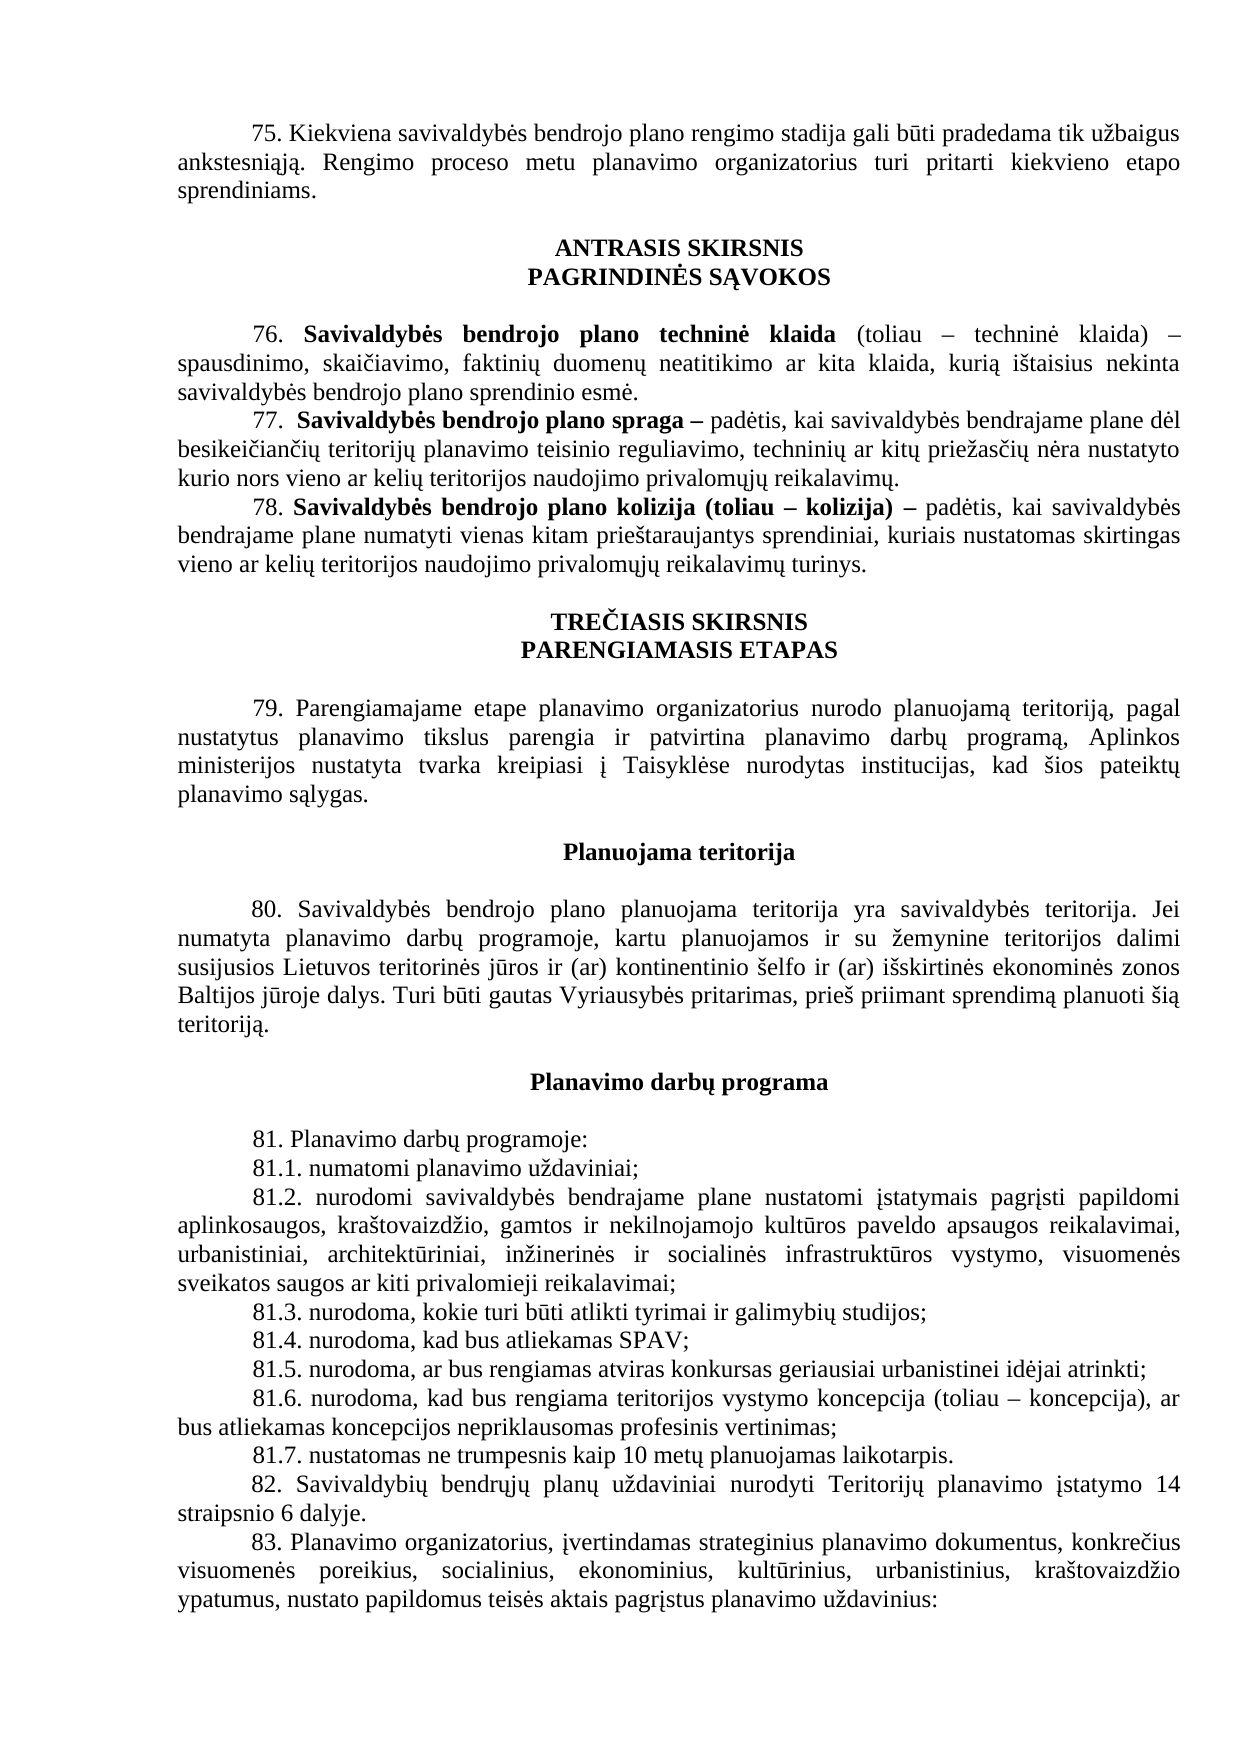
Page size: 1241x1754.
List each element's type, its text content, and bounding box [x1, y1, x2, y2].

text 77. Savivaldybės bendrojo plano spraga – padėtis, kai savivaldybės bendrajame plane dėl besikeičiančių teritorijų planavimo teisinio reguliavimo, techninių ar kitų priežasčių nėra nustatyto kurio nors vieno ar kelių teritorijos naudojimo privalomųjų reikalavimų. [177, 406, 1181, 492]
text TREČIASIS SKIRSNIS [177, 607, 1181, 636]
text 81.2. nurodomi savivaldybės bendrajame plane nustatomi įstatymais pagrįsti papildomi aplinkosaugos, kraštovaizdžio, gamtos ir nekilnojamojo kultūros paveldo apsaugos reikalavimai, urbanistiniai, architektūriniai, inžinerinės ir socialinės infrastruktūros vystymo, visuomenės sveikatos saugos ar kiti privalomieji reikalavimai; [177, 1182, 1181, 1297]
text 76. Savivaldybės bendrojo plano techninė klaida (toliau – techninė klaida) – spausdinimo, skaičiavimo, faktinių duomenų neatitikimo ar kita klaida, kurią ištaisius nekinta savivaldybės bendrojo plano sprendinio esmė. [177, 319, 1181, 406]
text 81.6. nurodoma, kad bus rengiama teritorijos vystymo koncepcija (toliau – koncepcija), ar bus atliekamas koncepcijos nepriklausomas profesinis vertinimas; [177, 1383, 1181, 1441]
text 75. Kiekviena savivaldybės bendrojo plano rengimo stadija gali būti pradedama tik užbaigus ankstesniąją. Rengimo proceso metu planavimo organizatorius turi pritarti kiekvieno etapo sprendiniams. [177, 118, 1181, 204]
text 81.4. nurodoma, kad bus atliekamas SPAV; [177, 1326, 1181, 1354]
text Planavimo darbų programa [177, 1067, 1181, 1096]
text 81.1. numatomi planavimo uždaviniai; [177, 1153, 1181, 1182]
text 81.5. nurodoma, ar bus rengiamas atviras konkursas geriausiai urbanistinei idėjai atrinkti; [177, 1354, 1181, 1383]
text 80. Savivaldybės bendrojo plano planuojama teritorija yra savivaldybės teritorija. Jei numatyta planavimo darbų programoje, kartu planuojamos ir su žemynine teritorijos dalimi susijusios Lietuvos teritorinės jūros ir (ar) kontinentinio šelfo ir (ar) išskirtinės ekonominės zonos Baltijos jūroje dalys. Turi būti gautas Vyriausybės pritarimas, prieš priimant sprendimą planuoti šią teritoriją. [177, 894, 1181, 1038]
text 82. Savivaldybių bendrųjų planų uždaviniai nurodyti Teritorijų planavimo įstatymo 14 straipsnio 6 dalyje. [177, 1469, 1181, 1527]
text PAGRINDINĖS SĄVOKOS [177, 262, 1181, 291]
text 78. Savivaldybės bendrojo plano kolizija (toliau – kolizija) – padėtis, kai savivaldybės bendrajame plane numatyti vienas kitam prieštaraujantys sprendiniai, kuriais nustatomas skirtingas vieno ar kelių teritorijos naudojimo privalomųjų reikalavimų turinys. [177, 492, 1181, 578]
text ANTRASIS SKIRSNIS [177, 233, 1181, 262]
text Planuojama teritorija [177, 837, 1181, 866]
text 79. Parengiamajame etape planavimo organizatorius nurodo planuojamą teritoriją, pagal nustatytus planavimo tikslus parengia ir patvirtina planavimo darbų programą, Aplinkos ministerijos nustatyta tvarka kreipiasi į Taisyklėse nurodytas institucijas, kad šios pateiktų planavimo sąlygas. [177, 693, 1181, 808]
text 81. Planavimo darbų programoje: [177, 1124, 1181, 1153]
text 83. Planavimo organizatorius, įvertindamas strateginius planavimo dokumentus, konkrečius visuomenės poreikius, socialinius, ekonominius, kultūrinius, urbanistinius, kraštovaizdžio ypatumus, nustato papildomus teisės aktais pagrįstus planavimo uždavinius: [177, 1527, 1181, 1613]
text PARENGIAMASIS ETAPAS [177, 636, 1181, 664]
text 81.3. nurodoma, kokie turi būti atlikti tyrimai ir galimybių studijos; [177, 1297, 1181, 1326]
text 81.7. nustatomas ne trumpesnis kaip 10 metų planuojamas laikotarpis. [177, 1441, 1181, 1469]
